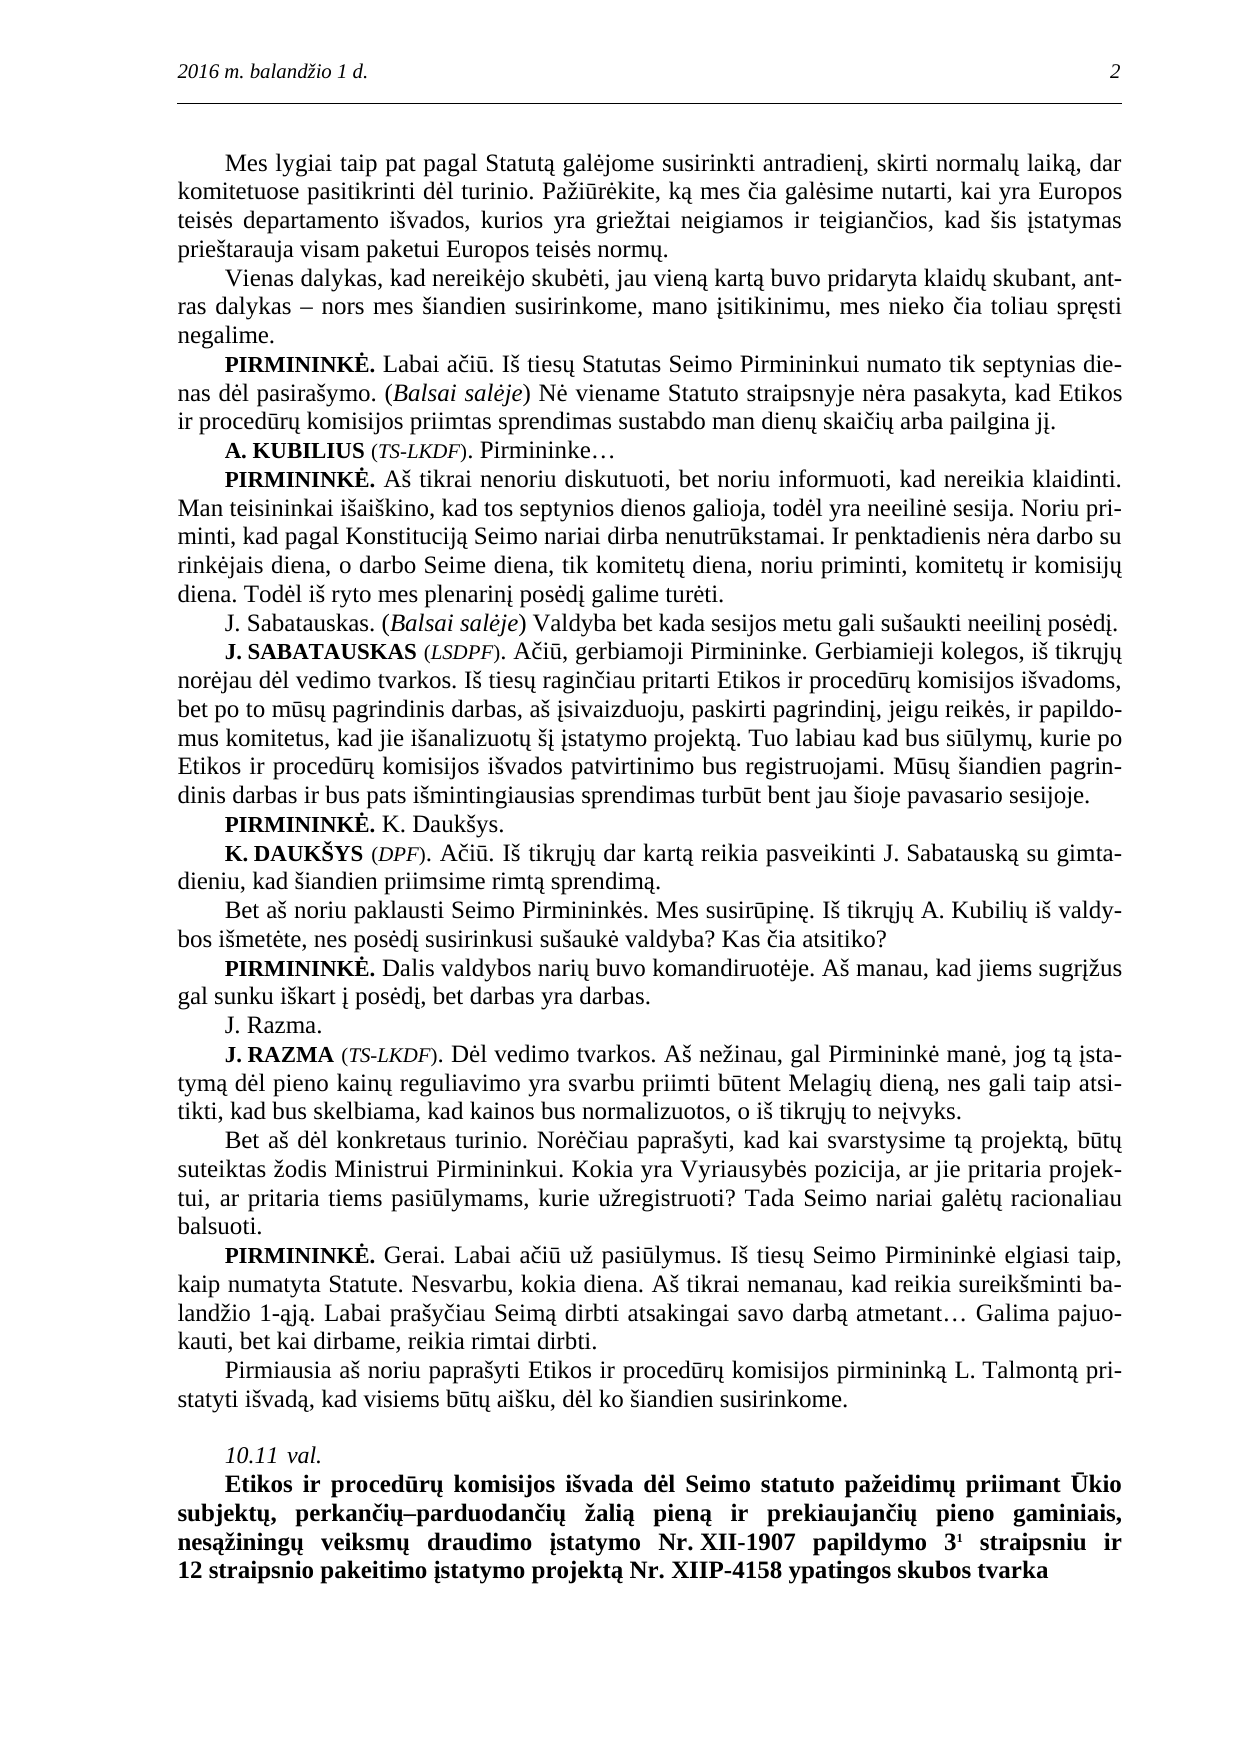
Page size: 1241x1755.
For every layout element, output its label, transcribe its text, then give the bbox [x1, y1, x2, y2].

text Mes ly­giai taip pat pa­gal Sta­tu­tą ga­lė­jo­me su­si­rink­ti ant­ra­die­nį, skir­ti nor­ma­lų lai­ką, dar ko­mi­te­tuo­se pa­si­tik­rin­ti dėl tu­ri­nio. Pa­žiū­rė­ki­te, ką mes čia ga­lė­si­me nu­tar­ti, kai yra Eu­ro­pos tei­sės de­par­ta­men­to iš­va­dos, ku­rios yra griež­tai nei­gia­mos ir tei­gian­čios, kad šis įsta­ty­mas prieš­ta­rau­ja vi­sam pa­ke­tui Eu­ro­pos tei­sės nor­mų. [177, 148, 1122, 263]
text PIRMININKĖ. K. Dauk­šys. [177, 809, 1122, 838]
text Vie­nas da­ly­kas, kad ne­rei­kė­jo sku­bė­ti, jau vie­ną kar­tą bu­vo pri­da­ry­ta klai­dų sku­bant, ant­ras da­ly­kas – nors mes šian­dien su­si­rin­ko­me, ma­no įsi­ti­ki­ni­mu, mes nie­ko čia to­liau spręs­ti ne­ga­li­me. [177, 263, 1122, 349]
text J. SABATAUSKAS (LSDPF). Ačiū, ger­bia­mo­ji Pir­mi­nin­ke. Ger­bia­mie­ji ko­le­gos, iš tik­rų­jų no­rė­jau dėl ve­di­mo tvar­kos. Iš tie­sų ra­gin­čiau pri­tar­ti Eti­kos ir pro­ce­dū­rų ko­mi­si­jos iš­va­doms, bet po to mū­sų pa­grin­di­nis dar­bas, aš įsi­vaiz­duo­ju, pa­skir­ti pa­grin­di­nį, jei­gu rei­kės, ir pa­pil­do­mus ko­mi­te­tus, kad jie iš­ana­li­zuo­tų šį įsta­ty­mo pro­jek­tą. Tuo la­biau kad bus siū­ly­mų, ku­rie po Eti­kos ir pro­ce­dū­rų ko­mi­si­jos iš­va­dos pa­tvir­ti­ni­mo bus re­gist­ruo­ja­mi. Mū­sų šian­dien pa­grin­di­nis dar­bas ir bus pats iš­min­tin­giau­sias spren­di­mas tur­būt bent jau šio­je pa­va­sa­rio se­si­jo­je. [177, 636, 1122, 809]
text PIRMININKĖ. Ge­rai. La­bai ačiū už pa­siū­ly­mus. Iš tie­sų Sei­mo Pir­mi­nin­kė el­gia­si taip, kaip nu­ma­ty­ta Sta­tu­te. Ne­svar­bu, ko­kia die­na. Aš tik­rai ne­ma­nau, kad rei­kia su­reikš­min­ti ba­lan­džio 1-ąją. La­bai pra­šy­čiau Sei­mą dirb­ti at­sa­kin­gai sa­vo dar­bą at­me­tant… Ga­li­ma pa­juo­kau­ti, bet kai dir­ba­me, rei­kia rim­tai dirb­ti. [177, 1240, 1122, 1355]
text A. KUBILIUS (TS-LKDF). Pir­mi­nin­ke… [177, 435, 1122, 464]
text Eti­kos ir pro­ce­dū­rų ko­mi­si­jos iš­va­da dėl Sei­mo sta­tu­to pa­žei­di­mų pri­imant Ūkio sub­jek­tų, per­kan­čių–­par­duo­dan­čių ža­lią pie­ną ir pre­kiau­jan­čių pie­no ga­mi­niais, nesąžinin­gų veiks­mų drau­di­mo įsta­ty­mo Nr. XII-1907 pa­pil­dy­mo 31 straips­niu ir 12 straips­nio pa­kei­ti­mo įsta­ty­mo pro­jek­tą Nr. XIIP-4158 ypa­tin­gos sku­bos tvar­ka [177, 1469, 1122, 1584]
text Bet aš no­riu pa­klaus­ti Sei­mo Pir­mi­nin­kės. Mes su­si­rū­pi­nę. Iš tik­rų­jų A. Ku­bi­lių iš val­dy­bos iš­me­tė­te, nes po­sė­dį su­si­rin­kusi su­šau­kė val­dy­ba? Kas čia at­si­ti­ko? [177, 895, 1122, 953]
text PIRMININKĖ. Aš tik­rai ne­no­riu dis­ku­tuo­ti, bet no­riu in­for­muo­ti, kad ne­rei­kia klai­din­ti. Man tei­si­nin­kai iš­aiš­ki­no, kad tos sep­ty­nios die­nos ga­lio­ja, to­dėl yra ne­ei­li­nė se­si­ja. No­riu pri­min­ti, kad pa­gal Kon­sti­tu­ci­ją Sei­mo na­riai dir­ba ne­nu­trūks­ta­mai. Ir penk­ta­die­nis nė­ra dar­bo su rin­kė­jais die­na, o dar­bo Sei­me die­na, tik ko­mi­te­tų die­na, no­riu pri­min­ti, ko­mi­te­tų ir ko­mi­si­jų die­na. To­dėl iš ry­to mes ple­na­ri­nį po­sė­dį ga­li­me tu­rė­ti. [177, 464, 1122, 608]
text 10.11 val. [224, 1441, 1122, 1469]
text PIRMININKĖ. La­bai ačiū. Iš tie­sų Sta­tu­tas Sei­mo Pir­mi­nin­kui nu­ma­to tik sep­ty­nias die­nas dėl pa­si­ra­šy­mo. (Bal­sai sa­lė­je) Nė vie­na­me Sta­tu­to straips­ny­je nė­ra pa­sa­ky­ta, kad Eti­kos ir pro­ce­dū­rų ko­mi­si­jos pri­im­tas spren­di­mas su­stab­do man die­nų skai­čių ar­ba pail­gi­na jį. [177, 349, 1122, 435]
text PIRMININKĖ. Da­lis val­dy­bos na­rių bu­vo ko­man­di­ruo­tė­je. Aš ma­nau, kad jiems su­grį­žus gal sun­ku iš­kart į po­sė­dį, bet dar­bas yra dar­bas. [177, 953, 1122, 1010]
text J. Sa­ba­taus­kas. (Bal­sai sa­lė­je) Val­dy­ba bet ka­da se­si­jos me­tu ga­li su­šauk­ti ne­ei­li­nį po­sė­dį. [177, 608, 1122, 636]
text J. RAZMA (TS-LKDF). Dėl ve­di­mo tvar­kos. Aš ne­ži­nau, gal Pir­mi­nin­kė ma­nė, jog tą įsta­ty­mą dėl pie­no kai­nų re­gu­lia­vi­mo yra svar­bu pri­im­ti bū­tent Me­la­gių die­ną, nes ga­li taip at­si­tik­ti, kad bus skel­bia­ma, kad kai­nos bus nor­ma­li­zuo­tos, o iš tik­rų­jų to ne­įvyks. [177, 1039, 1122, 1125]
text K. DAUKŠYS (DPF). Ačiū. Iš tik­rų­jų dar kar­tą rei­kia pa­svei­kin­ti J. Sa­ba­taus­ką su gim­ta­die­niu, kad šian­dien pri­im­si­me rim­tą spren­di­mą. [177, 838, 1122, 895]
text J. Raz­ma. [177, 1010, 1122, 1039]
text Bet aš dėl kon­kre­taus tu­ri­nio. No­rė­čiau pa­pra­šy­ti, kad kai svars­ty­si­me tą pro­jek­tą, bū­tų su­teik­tas žo­dis Mi­nist­rui Pir­mi­nin­kui. Ko­kia yra Vy­riau­sy­bės po­zi­ci­ja, ar jie pri­ta­ria pro­jek­tui, ar pri­ta­ria tiems pa­siū­ly­mams, ku­rie už­re­gist­ruo­ti? Ta­da Sei­mo na­riai ga­lė­tų ra­cio­na­liau bal­suo­ti. [177, 1125, 1122, 1240]
text Pir­miau­sia aš no­riu pa­pra­šy­ti Eti­kos ir pro­ce­dū­rų ko­mi­si­jos pir­mi­nin­ką L. Tal­mon­tą pri­sta­ty­ti iš­va­dą, kad vi­siems bū­tų aiš­ku, dėl ko šian­dien su­si­rin­ko­me. [177, 1355, 1122, 1413]
